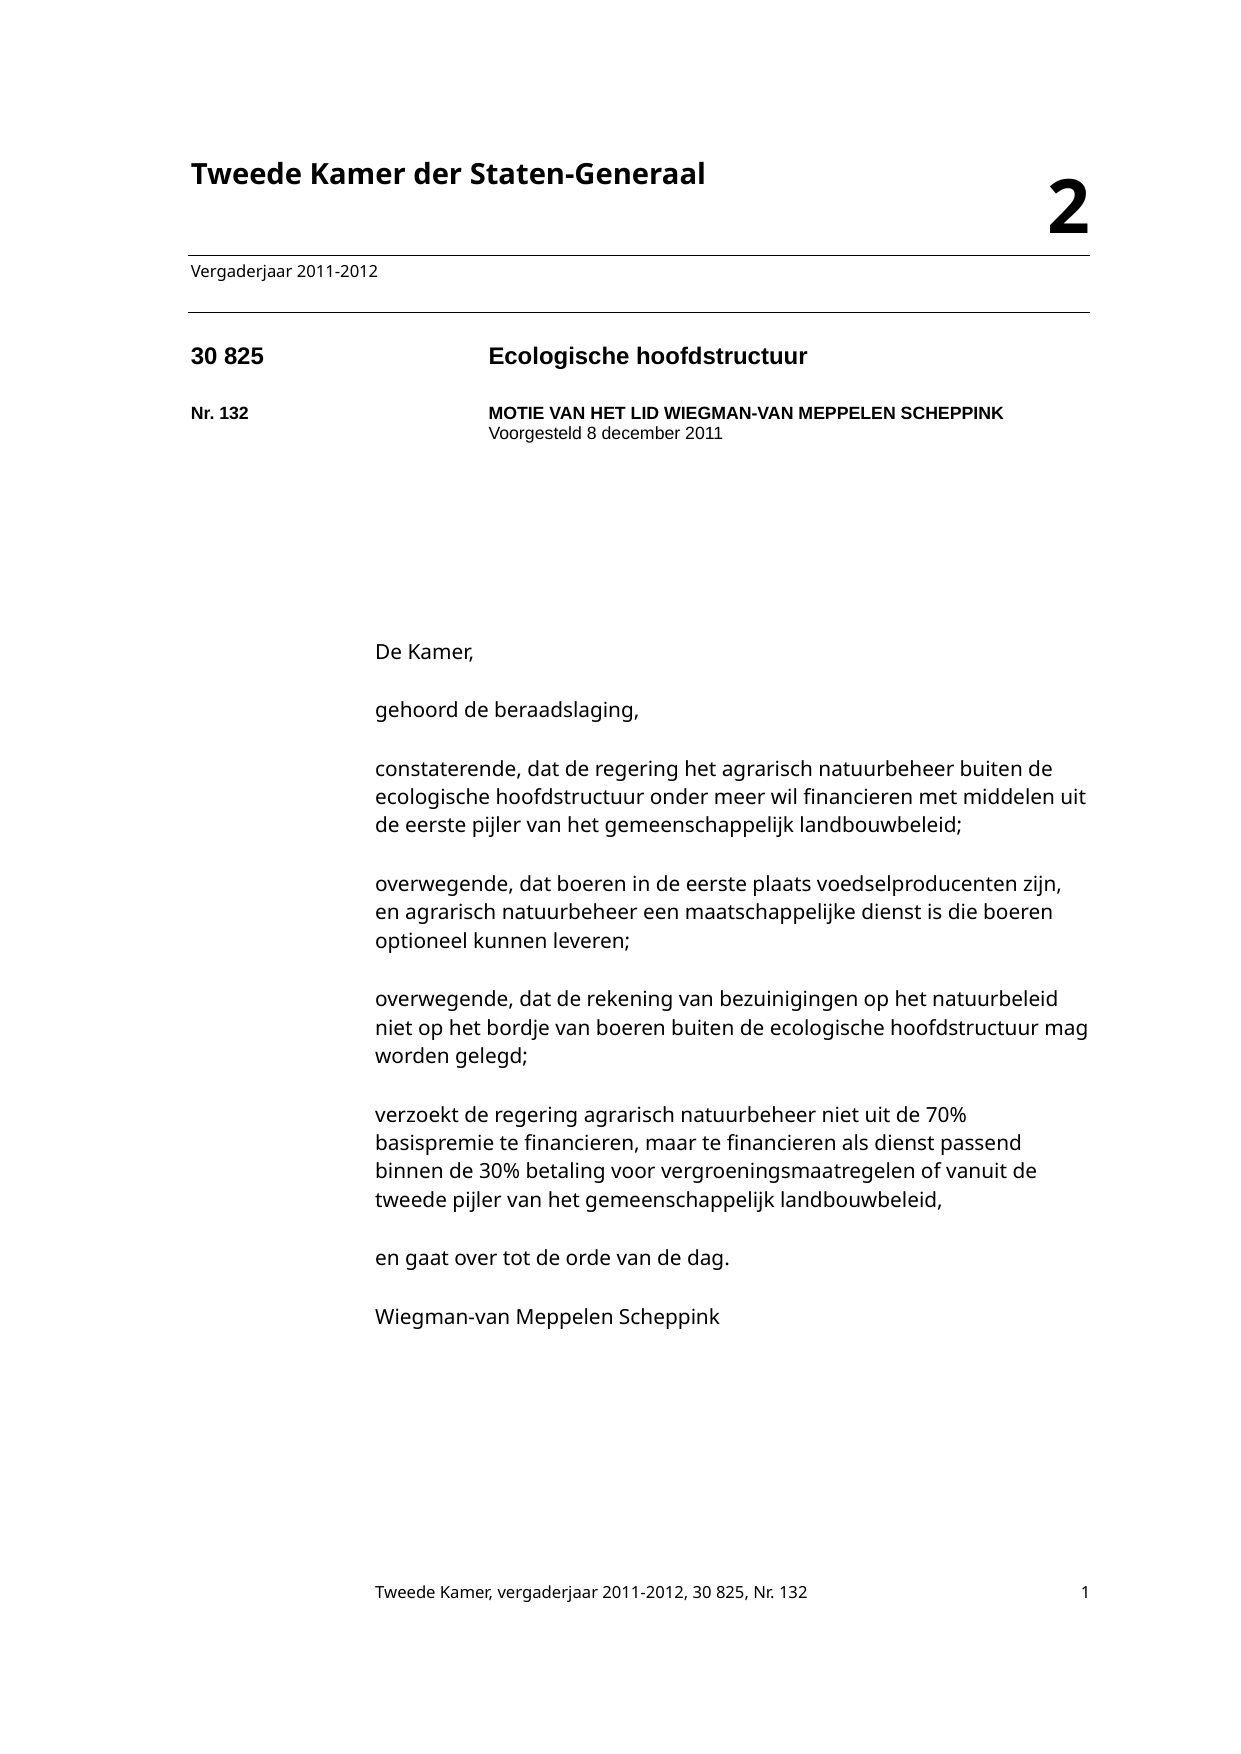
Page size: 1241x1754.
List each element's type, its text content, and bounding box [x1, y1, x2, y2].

table_cell [188, 313, 485, 339]
text Wiegman-van Meppelen Scheppink [375, 1302, 1090, 1330]
table_cell [485, 313, 1090, 339]
table_cell [485, 256, 1090, 312]
table_cell Ecologische hoofdstructuur [485, 339, 1090, 399]
text verzoekt de regering agrarisch natuurbeheer niet uit de 70% basispremie te financieren, maar te financieren als dienst passend binnen de 30% betaling voor vergroeningsmaatregelen of vanuit de tweede pijler van het gemeenschappelijk landbouwbeleid, [375, 1100, 1090, 1213]
text gehoord de beraadslaging, [375, 695, 1090, 724]
text constaterende, dat de regering het agrarisch natuurbeheer buiten de ecologische hoofdstructuur onder meer wil financieren met middelen uit de eerste pijler van het gemeenschappelijk landbouwbeleid; [375, 754, 1090, 839]
table_cell Vergaderjaar 2011-2012 [188, 256, 485, 312]
text overwegende, dat de rekening van bezuinigingen op het natuurbeleid niet op het bordje van boeren buiten de ecologische hoofdstructuur mag worden gelegd; [375, 984, 1090, 1070]
text overwegende, dat boeren in de eerste plaats voedselproducenten zijn, en agrarisch natuurbeheer een maatschappelijke dienst is die boeren optioneel kunnen leveren; [375, 869, 1090, 954]
text De Kamer, [375, 637, 1090, 665]
table_cell Nr. 132 [188, 399, 485, 518]
table_header 2 [910, 150, 1090, 255]
table_cell MOTIE VAN HET LID WIEGMAN-VAN MEPPELEN SCHEPPINK Voorgesteld 8 december 2011 [485, 399, 1090, 518]
table_header Tweede Kamer der Staten-Generaal [188, 150, 909, 255]
table_cell 30 825 [188, 339, 485, 399]
text en gaat over tot de orde van de dag. [375, 1243, 1090, 1272]
